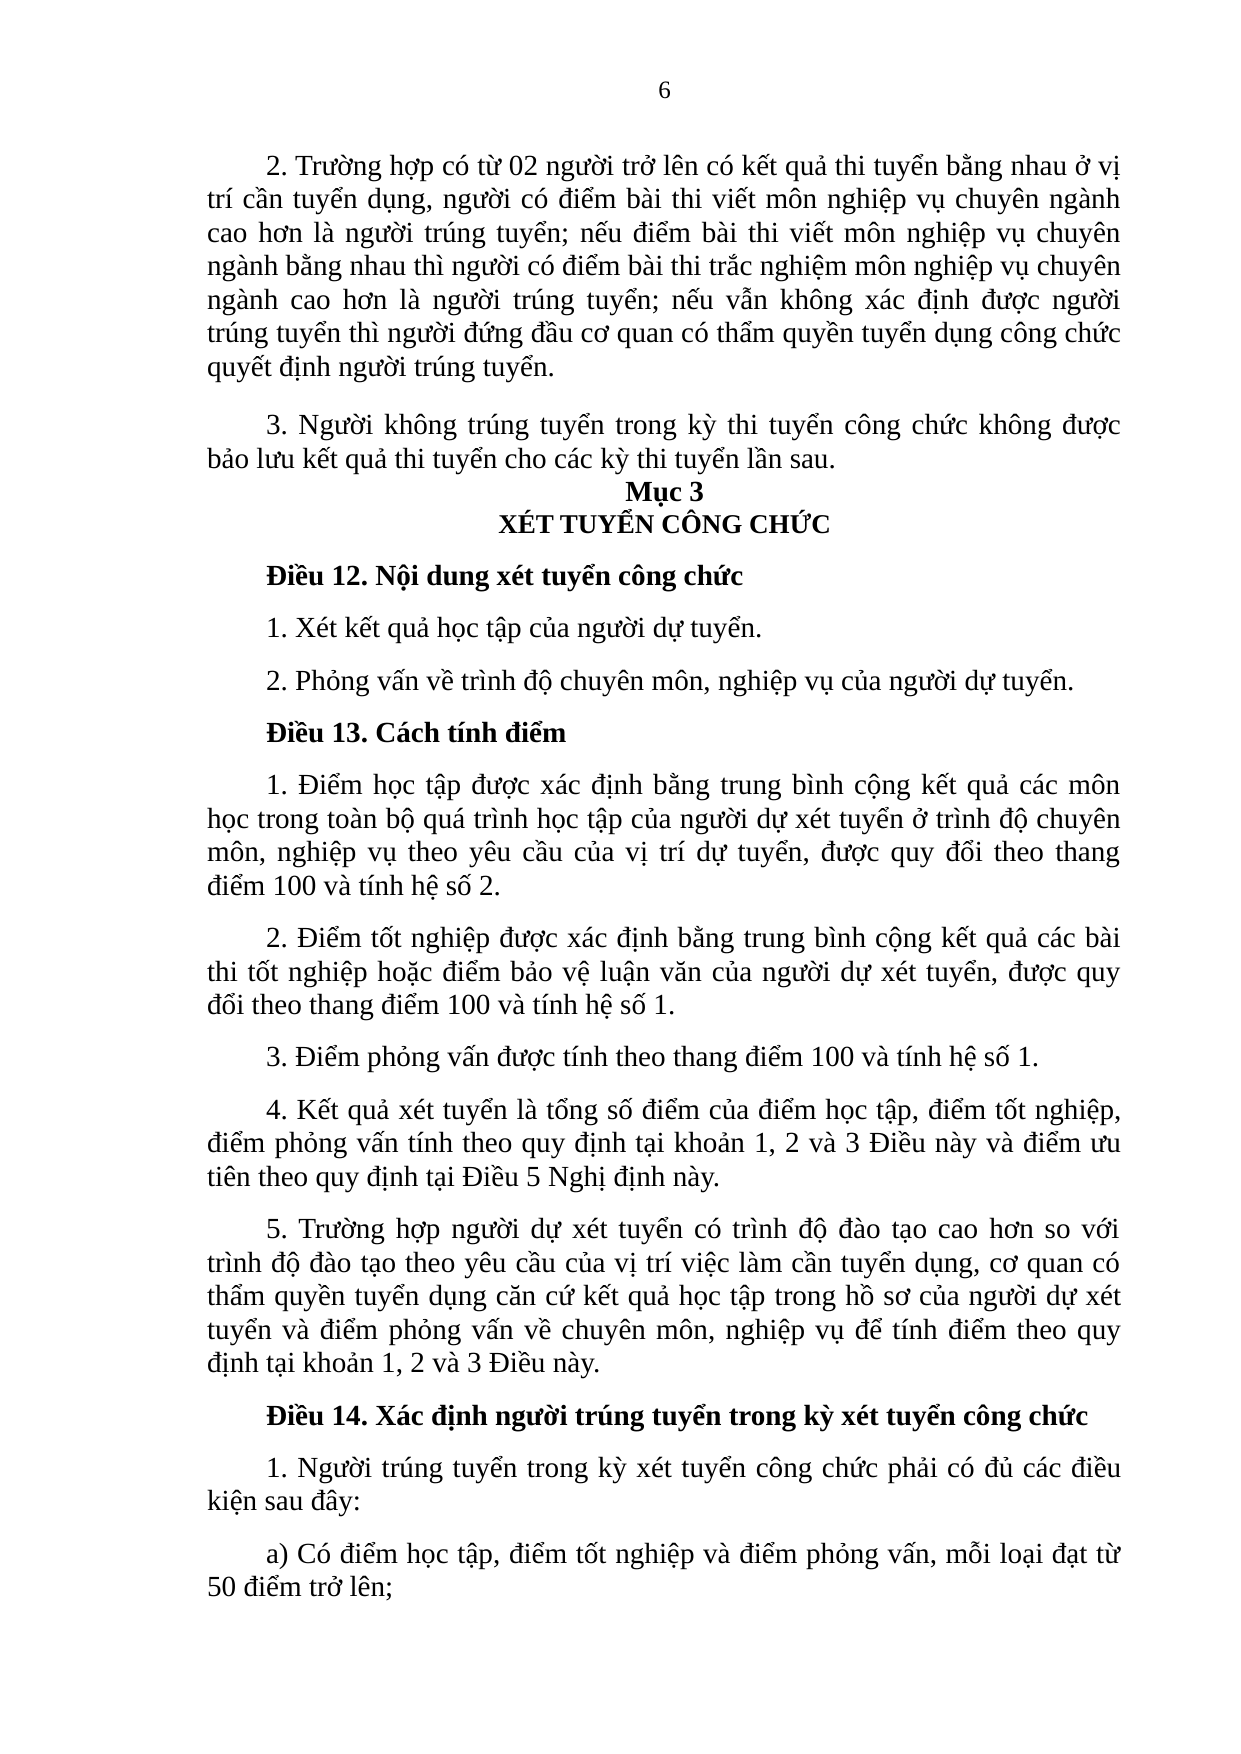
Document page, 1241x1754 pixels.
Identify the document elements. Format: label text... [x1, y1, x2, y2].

text Điều 13. Cách tính điểm [207, 715, 1122, 748]
text 3. Điểm phỏng vấn được tính theo thang điểm 100 và tính hệ số 1. [207, 1039, 1122, 1073]
text Mục 3 [207, 474, 1122, 508]
text 2. Điểm tốt nghiệp được xác định bằng trung bình cộng kết quả các bài thi tốt nghiệp hoặc điểm bảo vệ luận văn của người dự xét tuyển, được quy đổi theo thang điểm 100 và tính hệ số 1. [207, 920, 1122, 1021]
text 5. Trường hợp người dự xét tuyển có trình độ đào tạo cao hơn so với trình độ đào tạo theo yêu cầu của vị trí việc làm cần tuyển dụng, cơ quan có thẩm quyền tuyển dụng căn cứ kết quả học tập trong hồ sơ của người dự xét tuyển và điểm phỏng vấn về chuyên môn, nghiệp vụ để tính điểm theo quy định tại khoản 1, 2 và 3 Điều này. [207, 1211, 1122, 1379]
text 1. Người trúng tuyển trong kỳ xét tuyển công chức phải có đủ các điều kiện sau đây: [207, 1450, 1122, 1517]
text 4. Kết quả xét tuyển là tổng số điểm của điểm học tập, điểm tốt nghiệp, điểm phỏng vấn tính theo quy định tại khoản 1, 2 và 3 Điều này và điểm ưu tiên theo quy định tại Điều 5 Nghị định này. [207, 1092, 1122, 1192]
text 1. Xét kết quả học tập của người dự tuyển. [207, 610, 1122, 644]
text 1. Điểm học tập được xác định bằng trung bình cộng kết quả các môn học trong toàn bộ quá trình học tập của người dự xét tuyển ở trình độ chuyên môn, nghiệp vụ theo yêu cầu của vị trí dự tuyển, được quy đổi theo thang điểm 100 và tính hệ số 2. [207, 767, 1122, 901]
text 3. Người không trúng tuyển trong kỳ thi tuyển công chức không được bảo lưu kết quả thi tuyển cho các kỳ thi tuyển lần sau. [207, 407, 1122, 474]
text 2. Phỏng vấn về trình độ chuyên môn, nghiệp vụ của người dự tuyển. [207, 663, 1122, 696]
text Điều 12. Nội dung xét tuyển công chức [207, 558, 1122, 592]
text a) Có điểm học tập, điểm tốt nghiệp và điểm phỏng vấn, mỗi loại đạt từ 50 điểm trở lên; [207, 1536, 1122, 1603]
text 2. Trường hợp có từ 02 người trở lên có kết quả thi tuyển bằng nhau ở vị trí cần tuyển dụng, người có điểm bài thi viết môn nghiệp vụ chuyên ngành cao hơn là người trúng tuyển; nếu điểm bài thi viết môn nghiệp vụ chuyên ngành bằng nhau thì người có điểm bài thi trắc nghiệm môn nghiệp vụ chuyên ngành cao hơn là người trúng tuyển; nếu vẫn không xác định được người trúng tuyển thì người đứng đầu cơ quan có thẩm quyền tuyển dụng công chức quyết định người trúng tuyển. [207, 148, 1122, 382]
text Điều 14. Xác định người trúng tuyển trong kỳ xét tuyển công chức [207, 1398, 1122, 1431]
text XÉT TUYỂN CÔNG CHỨC [207, 508, 1122, 539]
